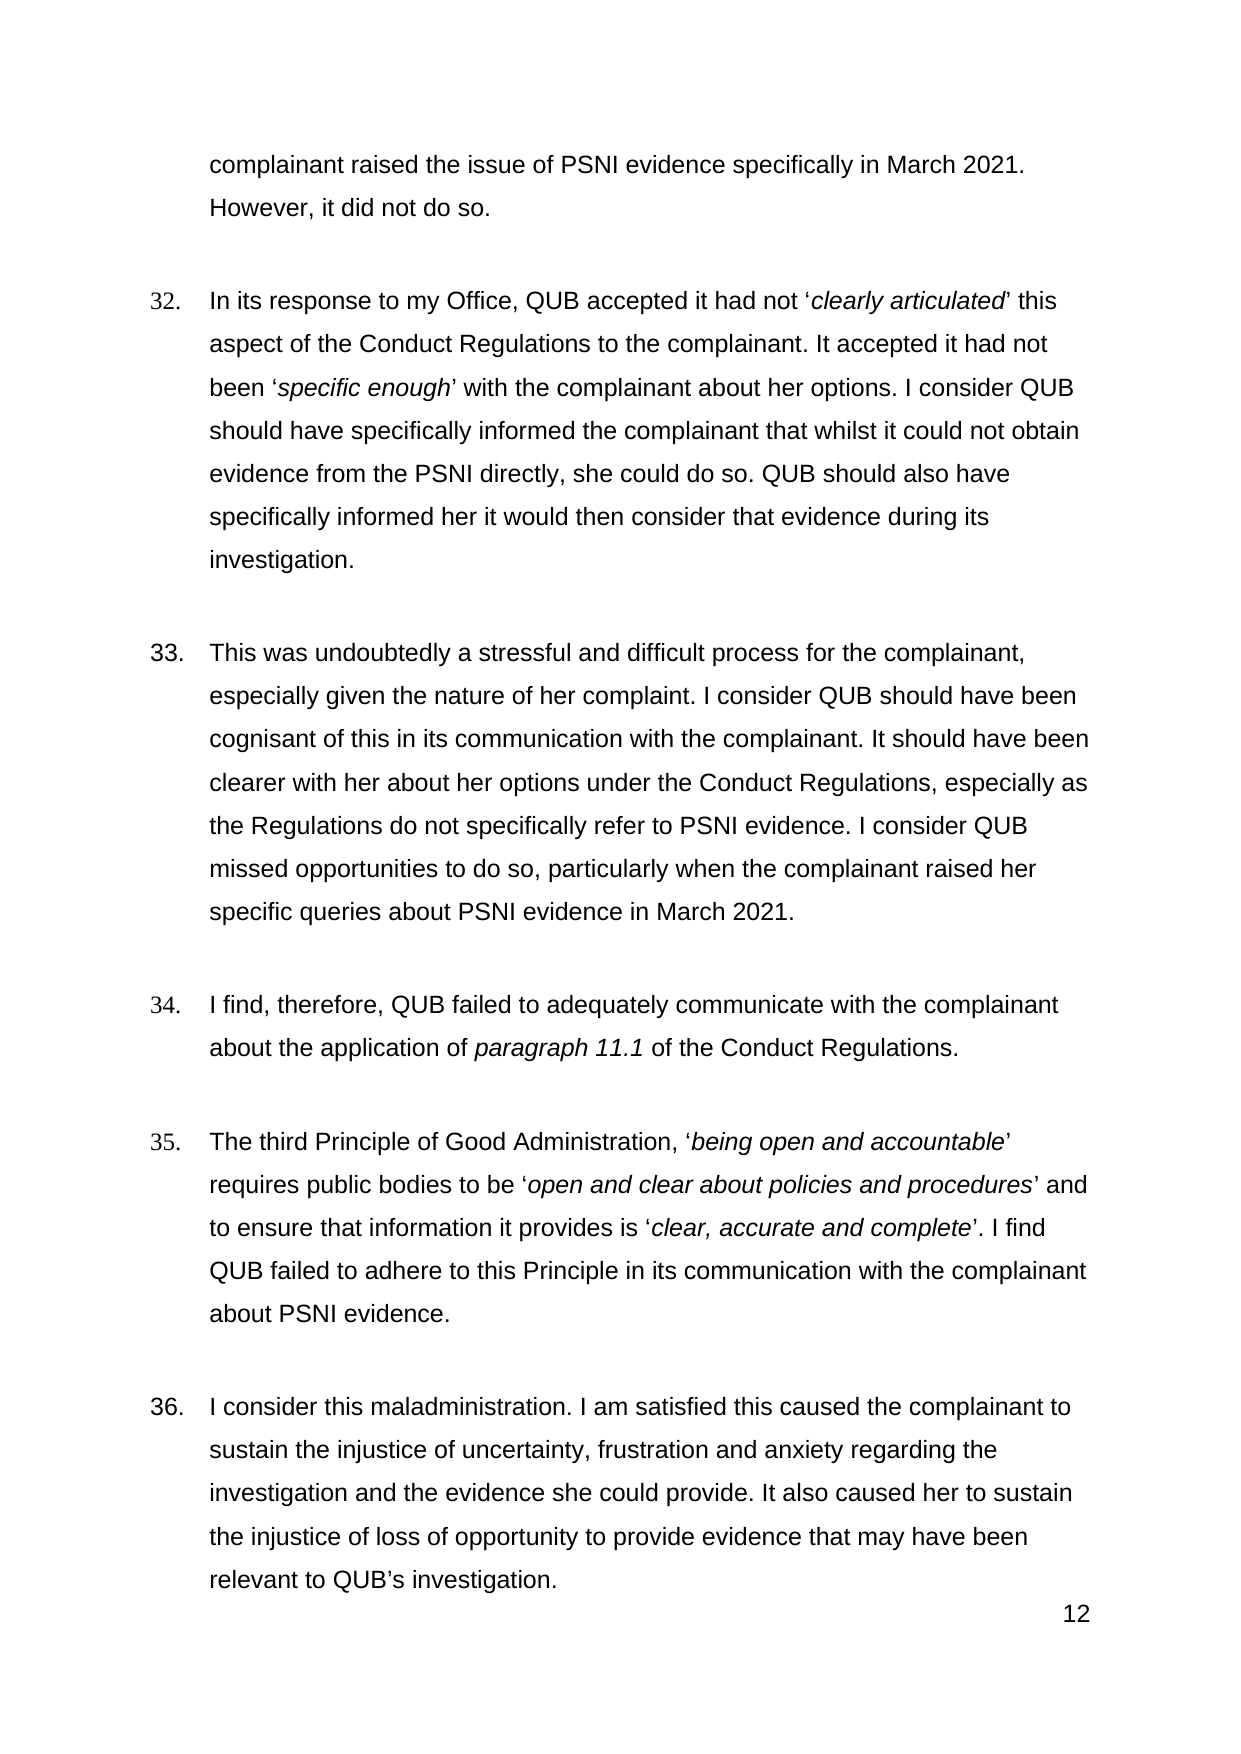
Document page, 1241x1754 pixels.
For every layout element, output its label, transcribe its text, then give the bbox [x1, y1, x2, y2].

list The third Principle of Good Administration, ‘being open and accountable’ requires public bodies to be ‘open and clear about policies and procedures’ and to ensure that information it provides is ‘clear, accurate and complete’. I find QUB failed to adhere to this Principle in its communication with the complainant about PSNI evidence. [150, 1126, 1090, 1328]
list I find, therefore, QUB failed to adequately communicate with the complainant about the application of paragraph 11.1 of the Conduct Regulations. [150, 990, 1090, 1062]
list complainant raised the issue of PSNI evidence specifically in March 2021. However, it did not do so. [150, 150, 1090, 222]
list This was undoubtedly a stressful and difficult process for the complainant, especially given the nature of her complaint. I consider QUB should have been cognisant of this in its communication with the complainant. It should have been clearer with her about her options under the Conduct Regulations, especially as the Regulations do not specifically refer to PSNI evidence. I consider QUB missed opportunities to do so, particularly when the complainant raised her specific queries about PSNI evidence in March 2021. [150, 638, 1090, 926]
list In its response to my Office, QUB accepted it had not ‘clearly articulated’ this aspect of the Conduct Regulations to the complainant. It accepted it had not been ‘specific enough’ with the complainant about her options. I consider QUB should have specifically informed the complainant that whilst it could not obtain evidence from the PSNI directly, she could do so. QUB should also have specifically informed her it would then consider that evidence during its investigation. [150, 286, 1090, 574]
list I consider this maladministration. I am satisfied this caused the complainant to sustain the injustice of uncertainty, frustration and anxiety regarding the investigation and the evidence she could provide. It also caused her to sustain the injustice of loss of opportunity to provide evidence that may have been relevant to QUB’s investigation. [150, 1392, 1090, 1593]
